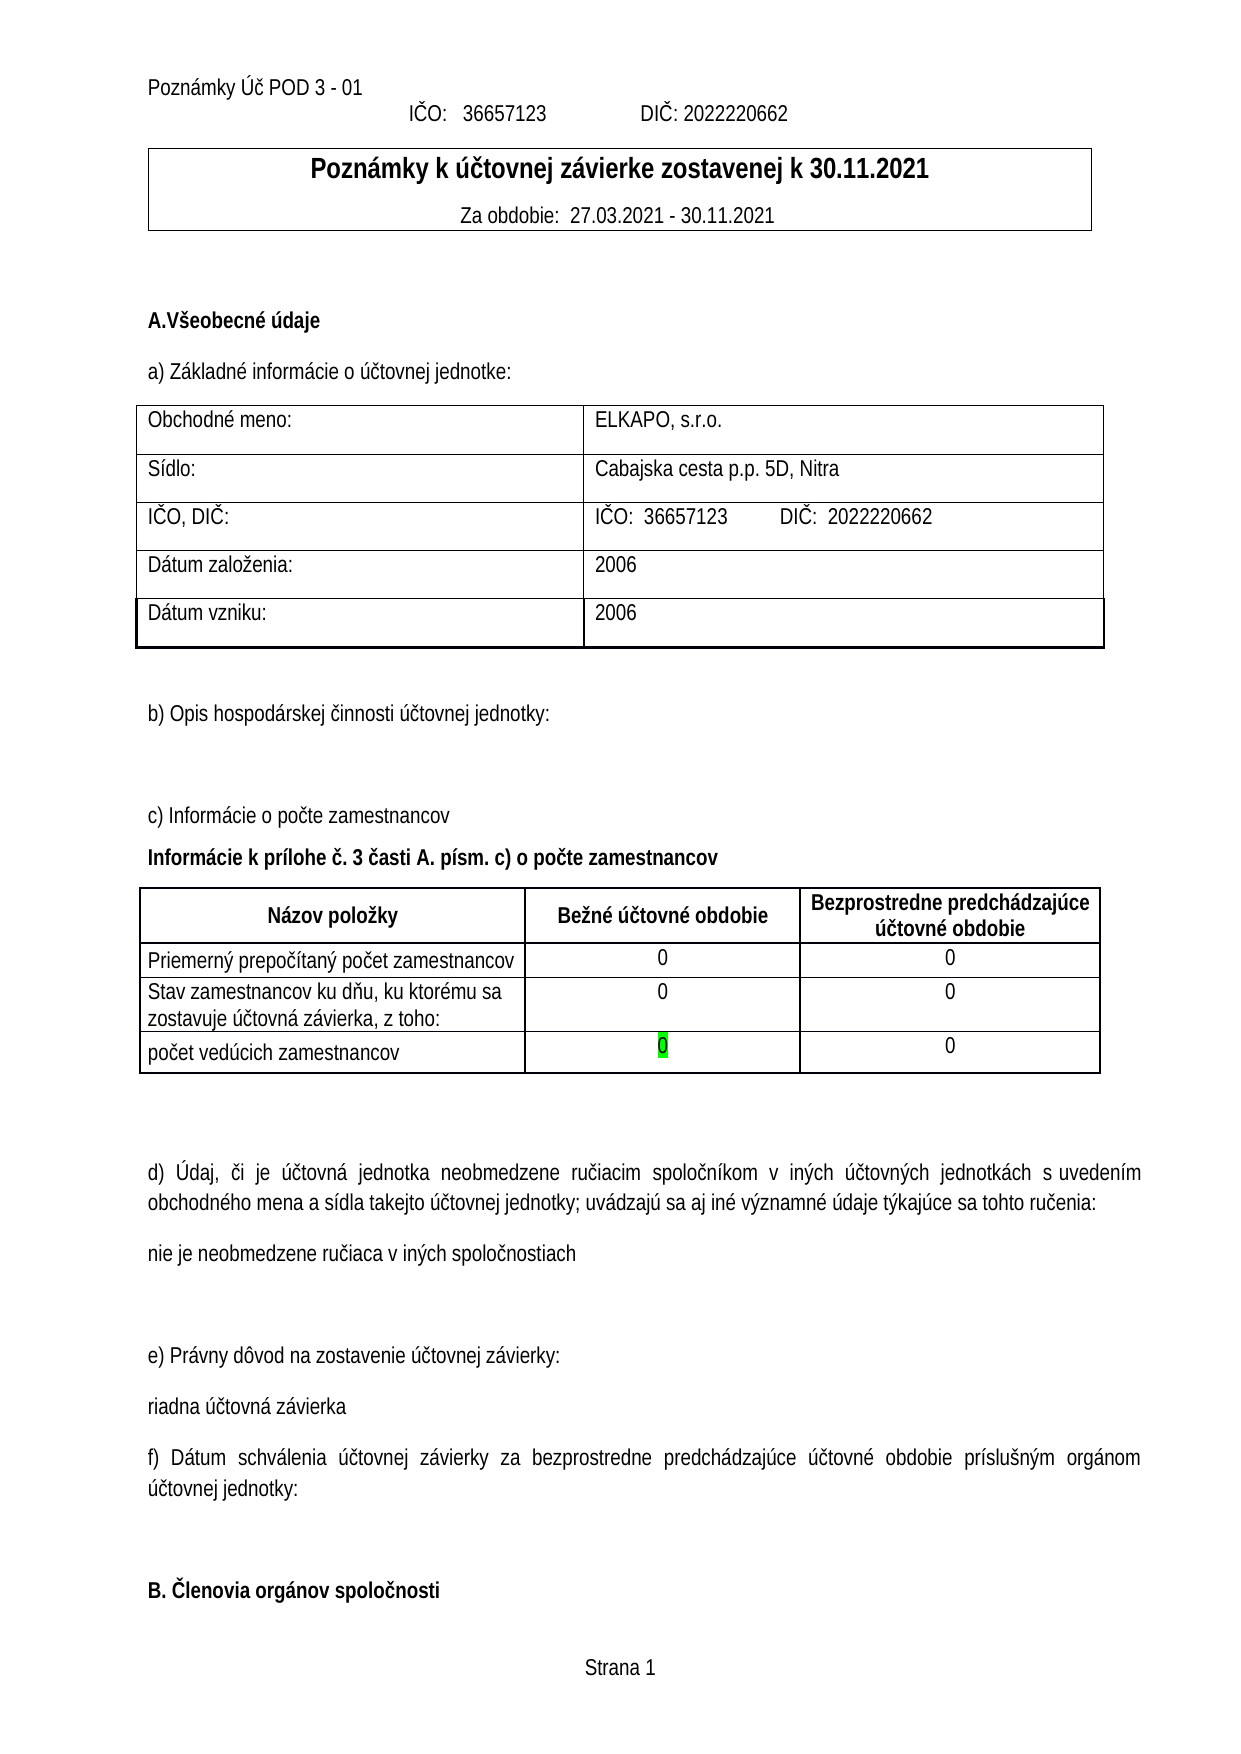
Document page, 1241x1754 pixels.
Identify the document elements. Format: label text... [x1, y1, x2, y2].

table_cell Priemerný prepočítaný počet zamestnancov [141, 944, 524, 977]
table_cell počet vedúcich zamestnancov [141, 1032, 524, 1072]
table_header a) Základné informácie o účtovnej jednotke: [136, 358, 1104, 405]
text nie je neobmedzene ručiaca v iných spoločnostiach [148, 1240, 1141, 1267]
table_cell 2006 [585, 599, 1103, 646]
table_cell 0 [526, 944, 799, 977]
text riadna účtovná závierka [148, 1393, 1141, 1420]
table_cell Dátum vzniku: [138, 599, 583, 646]
table_cell 2006 [584, 551, 1103, 598]
table_cell Sídlo: [137, 455, 583, 502]
table_cell Stav zamestnancov ku dňu, ku ktorému sa zostavuje účtovná závierka, z toho: [141, 978, 524, 1031]
table_header Bežné účtovné obdobie [526, 889, 799, 942]
table_cell ELKAPO, s.r.o. [584, 406, 1103, 453]
table_cell 0 [801, 978, 1099, 1031]
table_header Bezprostredne predchádzajúce účtovné obdobie [801, 889, 1099, 942]
table_cell Obchodné meno: [137, 406, 583, 453]
text f) Dátum schválenia účtovnej závierky za bezprostredne predchádzajúce účtovné obdobie príslušným orgánom účtovnej jednotky: [148, 1444, 1141, 1501]
text b) Opis hospodárskej činnosti účtovnej jednotky: [148, 699, 1092, 726]
table_header Názov položky [141, 889, 524, 942]
table_cell 0 [526, 1032, 799, 1072]
table_cell 0 [526, 978, 799, 1031]
text e) Právny dôvod na zostavenie účtovnej závierky: [148, 1342, 1141, 1369]
text Za obdobie: 27.03.2021 - 30.11.2021 [149, 199, 1091, 230]
text Poznámky k účtovnej závierke zostavenej k 30.11.2021 [149, 149, 1091, 184]
table_cell Cabajska cesta p.p. 5D, Nitra [584, 455, 1103, 502]
table_cell 0 [801, 1032, 1099, 1072]
text B. Členovia orgánov spoločnosti [148, 1577, 1141, 1603]
table_cell 0 [801, 944, 1099, 977]
text c) Informácie o počte zamestnancov [148, 802, 1092, 828]
table_cell IČO: 36657123 DIČ: 2022220662 [584, 503, 1103, 550]
table_cell Dátum založenia: [137, 551, 583, 598]
text Informácie k prílohe č. 3 časti A. písm. c) o počte zamestnancov [148, 844, 1092, 871]
table_cell IČO, DIČ: [137, 503, 583, 550]
text d) Údaj, či je účtovná jednotka neobmedzene ručiacim spoločníkom v iných účtovných jednotkách s uvedením obchodného mena a sídla takejto účtovnej jednotky; uvádzajú sa aj iné významné údaje týkajúce sa tohto ručenia: [148, 1159, 1141, 1216]
text A.Všeobecné údaje [148, 307, 1092, 333]
